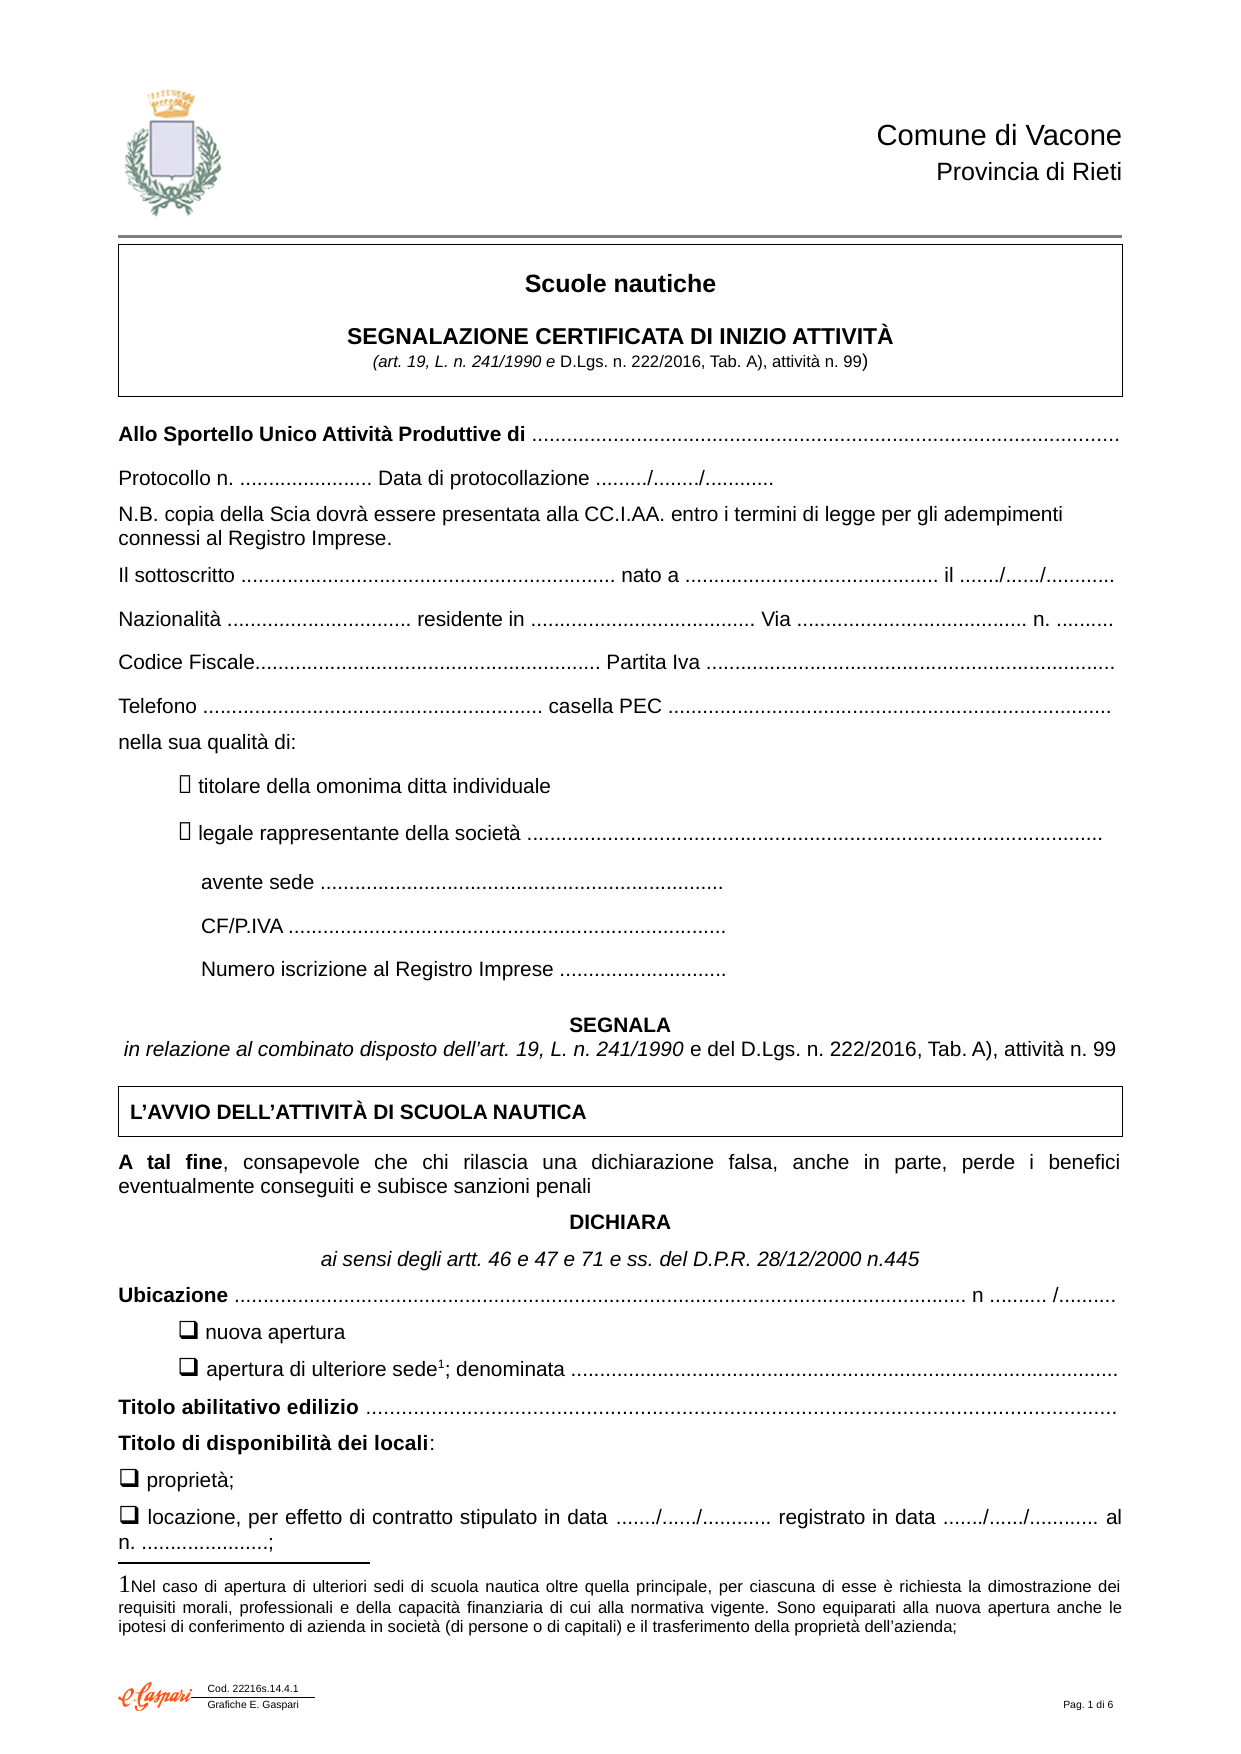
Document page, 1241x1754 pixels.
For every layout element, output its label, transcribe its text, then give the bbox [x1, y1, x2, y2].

text  proprietà; [118, 1467, 1122, 1492]
picture [122, 152, 224, 157]
text  apertura di ulteriore sede; denominata ............................................................................................... [177, 1357, 1122, 1382]
text Ubicazione ............................................................................................................................... n .......... /.......... [118, 1283, 1122, 1307]
text N.B. copia della Scia dovrà essere presentata alla CC.I.AA. entro i termini di legge per gli adempimenti connessi al Registro Imprese. [118, 502, 1122, 550]
text ai sensi degli artt. 46 e 47 e 71 e ss. del D.P.R. 28/12/2000 n.445 [118, 1247, 1122, 1271]
table_header Scuole nautiche SEGNALAZIONE CERTIFICATA DI INIZIO ATTIVITÀ (art. 19, L. n. 241/1990 e D.Lgs. n. 222/2016, Tab. A), attività n. 99) [119, 245, 1122, 396]
picture [122, 185, 224, 219]
picture [118, 1682, 192, 1711]
text DICHIARA [118, 1210, 1122, 1234]
text Comune di Vacone [118, 118, 1122, 152]
table_header L’AVVIO DELL’ATTIVITÀ DI SCUOLA NAUTICA [119, 1087, 1122, 1136]
text Provincia di Rieti [118, 157, 1122, 185]
text Numero iscrizione al Registro Imprese ............................. [201, 957, 1122, 981]
text SEGNALA [118, 1013, 1122, 1037]
text  legale rappresentante della società .................................................................................................... [177, 813, 1122, 847]
text nella sua qualità di: [118, 730, 1122, 754]
text  nuova apertura [177, 1319, 1122, 1344]
text Nel caso di apertura di ulteriori sedi di scuola nautica oltre quella principale, per ciascuna di esse è richiesta la dimostrazione dei requisiti morali, professionali e della capacità finanziaria di cui alla normativa vigente. Sono equiparati alla nuova apertura anche le ipotesi di conferimento di azienda in società (di persone o di capitali) e il trasferimento della proprietà dell’azienda; [118, 1569, 1122, 1636]
text A tal fine, consapevole che chi rilascia una dichiarazione falsa, anche in parte, perde i benefici eventualmente conseguiti e subisce sanzioni penali [118, 1150, 1122, 1198]
text Allo Sportello Unico Attività Produttive di [118, 422, 1122, 446]
text  titolare della omonima ditta individuale [177, 767, 1122, 801]
text  locazione, per effetto di contratto stipulato in data ......./....../............ registrato in data ......./....../............ al n. ......................; [118, 1505, 1122, 1554]
text Titolo abilitativo edilizio .............................................................................................................................. [118, 1394, 1122, 1418]
picture [122, 87, 224, 118]
text Protocollo n. ....................... Data di protocollazione ........./......../............ [118, 466, 1122, 490]
text Nazionalità ................................ residente in ....................................... Via ........................................ n. .......... [118, 606, 1122, 630]
text in relazione al combinato disposto dell’art. 19, L. n. 241/1990 e del D.Lgs. n. 222/2016, Tab. A), attività n. 99 [118, 1037, 1122, 1061]
text avente sede ...................................................................... [201, 870, 1122, 894]
text Titolo di disponibilità dei locali: [118, 1431, 1122, 1455]
text Codice Fiscale............................................................ Partita Iva ....................................................................... [118, 650, 1122, 674]
text Il sottoscritto ................................................................. nato a ............................................ il ......./....../............ [118, 563, 1122, 587]
text Telefono ........................................................... casella PEC ............................................................................. [118, 694, 1122, 718]
text CF/P.IVA ............................................................................ [201, 913, 1122, 937]
